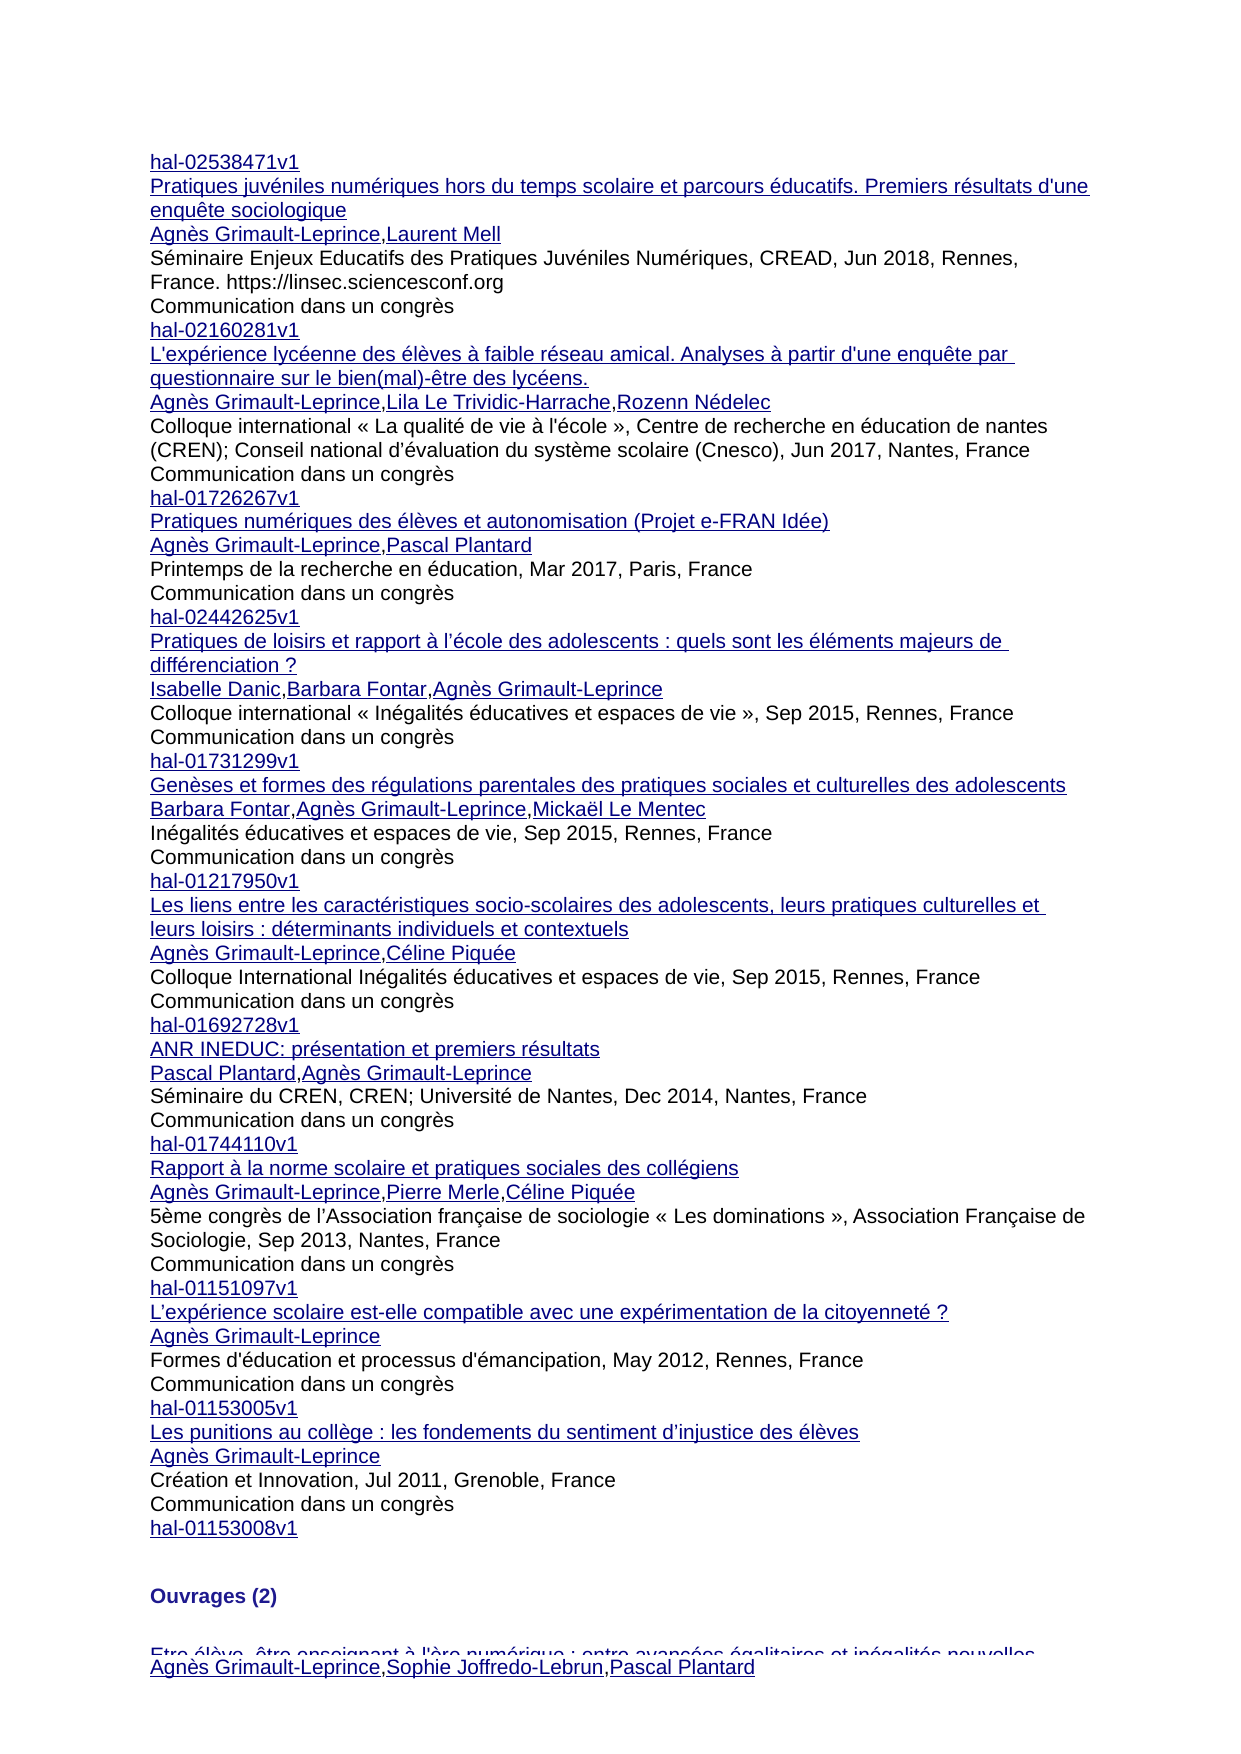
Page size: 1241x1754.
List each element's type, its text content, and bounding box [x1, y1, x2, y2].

table_cell Les liens entre les caractéristiques socio-scolaires des adolescents, leurs pratiques culturelles et leurs loisirs : déterminants individuels et contextuels Agnès Grimault-Leprince,Céline Piquée Colloque International Inégalités éducatives et espaces de vie, Sep 2015, Rennes, France Communication dans un congrès hal-01692728v1 [150, 893, 1090, 1036]
table_cell enquête sociologique Agnès Grimault-Leprince,Laurent Mell Séminaire Enjeux Educatifs des Pratiques Juvéniles Numériques, CREAD, Jun 2018, Rennes, France. https://linsec.sciencesconf.org Communication dans un congrès hal-02160281v1 [150, 196, 1090, 342]
table_cell ANR INEDUC: présentation et premiers résultats Pascal Plantard,Agnès Grimault-Leprince Séminaire du CREN, CREN; Université de Nantes, Dec 2014, Nantes, France Communication dans un congrès hal-01744110v1 [150, 1036, 1090, 1156]
table_cell Genèses et formes des régulations parentales des pratiques sociales et culturelles des adolescents Barbara Fontar,Agnès Grimault-Leprince,Mickaël Le Mentec Inégalités éducatives et espaces de vie, Sep 2015, Rennes, France Communication dans un congrès hal-01217950v1 [150, 773, 1090, 893]
table_cell Rapport à la norme scolaire et pratiques sociales des collégiens Agnès Grimault-Leprince,Pierre Merle,Céline Piquée 5ème congrès de l’Association française de sociologie « Les dominations », Association Française de Sociologie, Sep 2013, Nantes, France Communication dans un congrès hal-01151097v1 [150, 1156, 1090, 1300]
table_cell hal-02538471v1 [150, 150, 1090, 174]
table_cell Les punitions au collège : les fondements du sentiment d’injustice des élèves Agnès Grimault-Leprince Création et Innovation, Jul 2011, Grenoble, France Communication dans un congrès hal-01153008v1 [150, 1420, 1090, 1539]
table_header Etre élève, être enseignant à l'ère numérique : entre avancées égalitaires et inégalités nouvelles Agnès Grimault-Leprince,Sophie Joffredo-Lebrun,Pascal Plantard [150, 1643, 1090, 1679]
table_cell L’expérience scolaire est-elle compatible avec une expérimentation de la citoyenneté ? Agnès Grimault-Leprince Formes d'éducation et processus d'émancipation, May 2012, Rennes, France Communication dans un congrès hal-01153005v1 [150, 1300, 1090, 1420]
table_cell Pratiques de loisirs et rapport à l’école des adolescents : quels sont les éléments majeurs de différenciation ? Isabelle Danic,Barbara Fontar,Agnès Grimault-Leprince Colloque international « Inégalités éducatives et espaces de vie », Sep 2015, Rennes, France Communication dans un congrès hal-01731299v1 [150, 629, 1090, 773]
table_cell Pratiques numériques des élèves et autonomisation (Projet e-FRAN Idée) Agnès Grimault-Leprince,Pascal Plantard Printemps de la recherche en éducation, Mar 2017, Paris, France Communication dans un congrès hal-02442625v1 [150, 509, 1090, 629]
subtitle Ouvrages (2) [150, 1584, 1090, 1608]
table_cell L'expérience lycéenne des élèves à faible réseau amical. Analyses à partir d'une enquête par questionnaire sur le bien(mal)-être des lycéens. Agnès Grimault-Leprince,Lila Le Trividic-Harrache,Rozenn Nédelec Colloque international « La qualité de vie à l'école », Centre de recherche en éducation de nantes (CREN); Conseil national d’évaluation du système scolaire (Cnesco), Jun 2017, Nantes, France Communication dans un congrès hal-01726267v1 [150, 342, 1090, 509]
table_cell Pratiques juvéniles numériques hors du temps scolaire et parcours éducatifs. Premiers résultats d'une [150, 174, 1090, 195]
